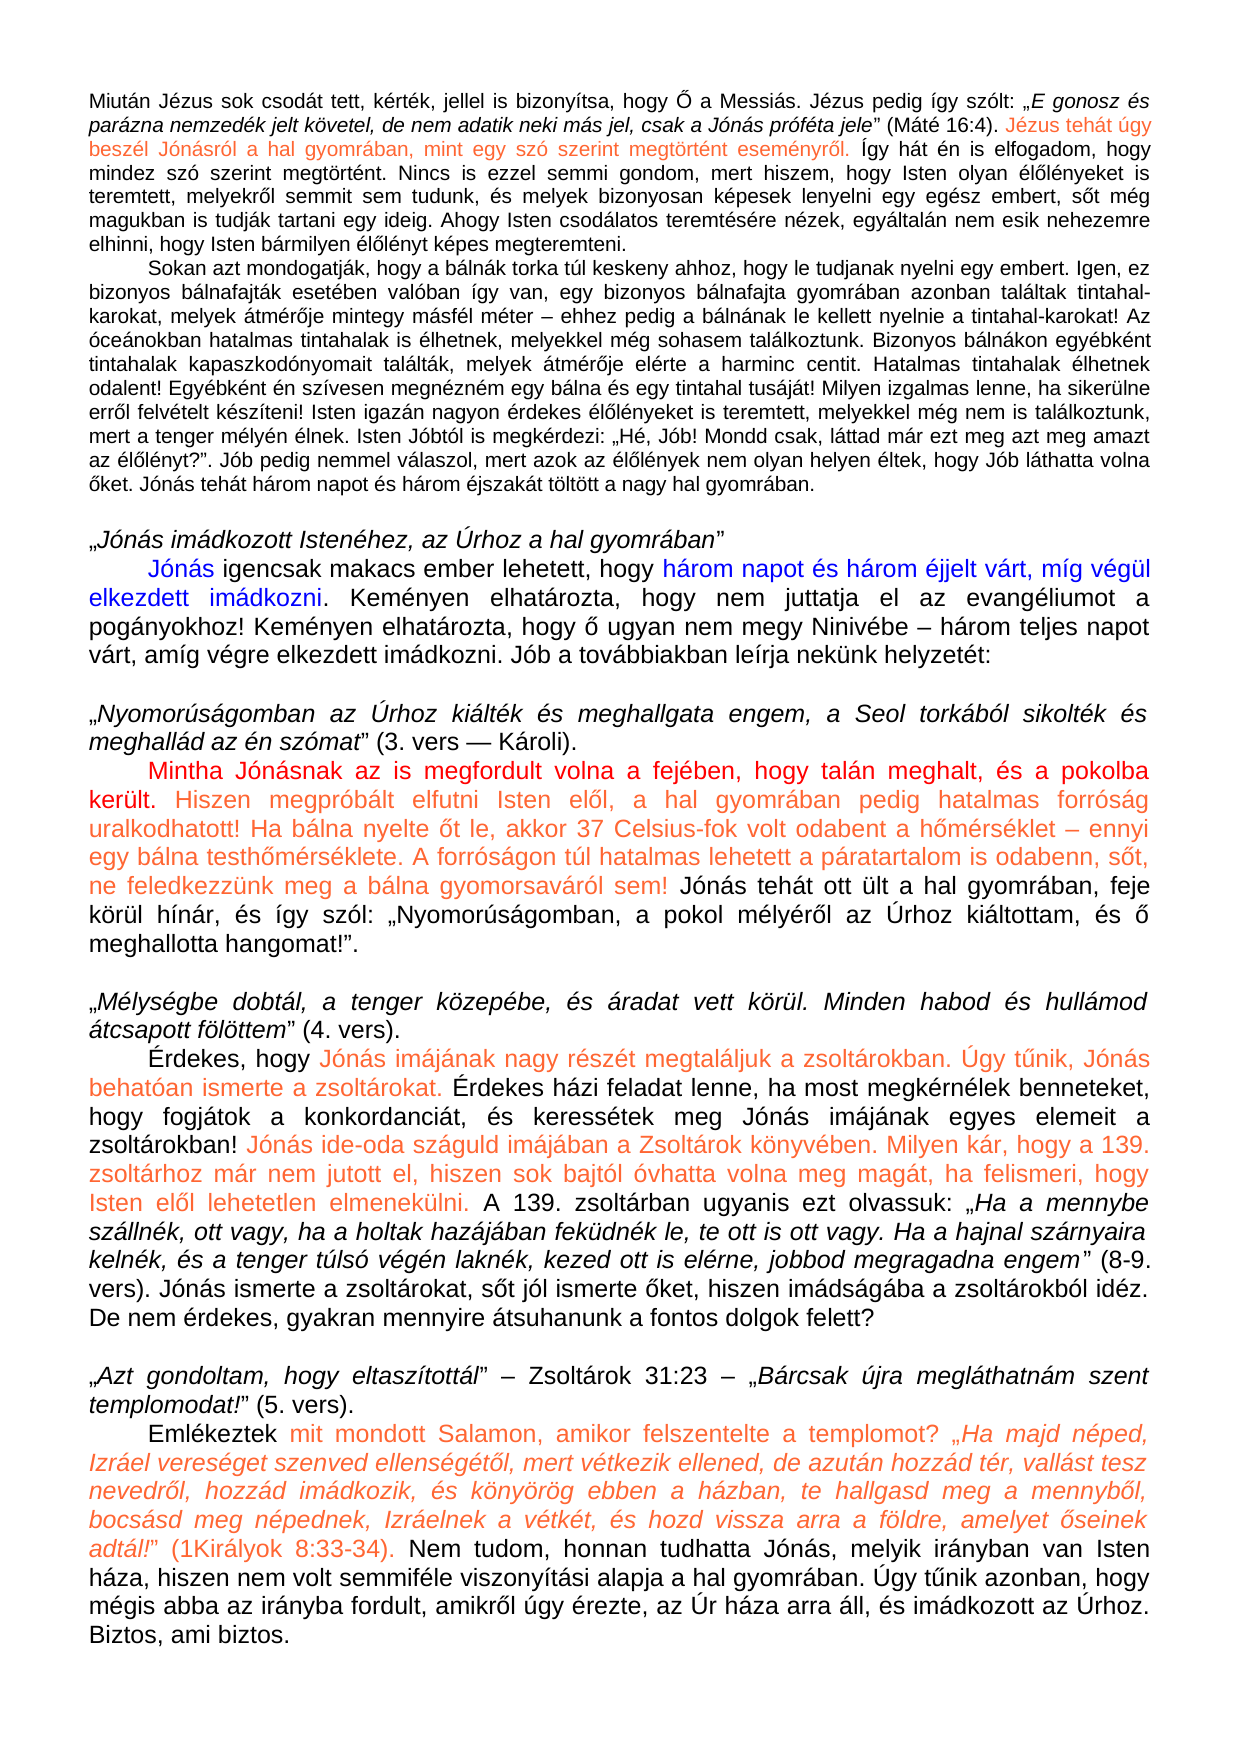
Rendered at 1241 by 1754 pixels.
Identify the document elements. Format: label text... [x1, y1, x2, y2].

text Emlékeztek mit mondott Salamon, amikor felszentelte a templomot? „Ha majd néped, Izráel vereséget szenved ellenségétől, mert vétkezik ellened, de azután hozzád tér, vallást tesz nevedről, hozzád imádkozik, és könyörög ebben a házban, te hallgasd meg a mennyből, bocsásd meg népednek, Izráelnek a vétkét, és hozd vissza arra a földre, amelyet őseinek adtál!” (1Királyok 8:33-34). Nem tudom, honnan tudhatta Jónás, melyik irányban van Isten háza, hiszen nem volt semmiféle viszonyítási alapja a hal gyomrában. Úgy tűnik azonban, hogy mégis abba az irányba fordult, amikről úgy érezte, az Úr háza arra áll, és imádkozott az Úrhoz. Biztos, ami biztos. [88, 1419, 1152, 1649]
text „Azt gondoltam, hogy eltaszítottál” – Zsoltárok 31:23 – „Bárcsak újra megláthatnám szent templomodat!” (5. vers). [88, 1361, 1152, 1419]
text Érdekes, hogy Jónás imájának nagy részét megtaláljuk a zsoltárokban. Úgy tűnik, Jónás behatóan ismerte a zsoltárokat. Érdekes házi feladat lenne, ha most megkérnélek benneteket, hogy fogjátok a konkordanciát, és keressétek meg Jónás imájának egyes elemeit a zsoltárokban! Jónás ide-oda száguld imájában a Zsoltárok könyvében. Milyen kár, hogy a 139. zsoltárhoz már nem jutott el, hiszen sok bajtól óvhatta volna meg magát, ha felismeri, hogy Isten elől lehetetlen elmenekülni. A 139. zsoltárban ugyanis ezt olvassuk: „Ha a mennybe szállnék, ott vagy, ha a holtak hazájában feküdnék le, te ott is ott vagy. Ha a hajnal szárnyaira kelnék, és a tenger túlsó végén laknék, kezed ott is elérne, jobbod megragadna engem” (8-9. vers). Jónás ismerte a zsoltárokat, sőt jól ismerte őket, hiszen imádságába a zsoltárokból idéz. De nem érdekes, gyakran mennyire átsuhanunk a fontos dolgok felett? [88, 1044, 1152, 1332]
text „Nyomorúságomban az Úrhoz kiálték és meghallgata engem, a Seol torkából sikolték és meghallád az én szómat” (3. vers ― Károli). [88, 698, 1152, 756]
text Sokan azt mondogatják, hogy a bálnák torka túl keskeny ahhoz, hogy le tudjanak nyelni egy embert. Igen, ez bizonyos bálnafajták esetében valóban így van, egy bizonyos bálnafajta gyomrában azonban találtak tintahal-karokat, melyek átmérője mintegy másfél méter – ehhez pedig a bálnának le kellett nyelnie a tintahal-karokat! Az óceánokban hatalmas tintahalak is élhetnek, melyekkel még sohasem találkoztunk. Bizonyos bálnákon egyébként tintahalak kapaszkodónyomait találták, melyek átmérője elérte a harminc centit. Hatalmas tintahalak élhetnek odalent! Egyébként én szívesen megnézném egy bálna és egy tintahal tusáját! Milyen izgalmas lenne, ha sikerülne erről felvételt készíteni! Isten igazán nagyon érdekes élőlényeket is teremtett, melyekkel még nem is találkoztunk, mert a tenger mélyén élnek. Isten Jóbtól is megkérdezi: „Hé, Jób! Mondd csak, láttad már ezt meg azt meg amazt az élőlényt?”. Jób pedig nemmel válaszol, mert azok az élőlények nem olyan helyen éltek, hogy Jób láthatta volna őket. Jónás tehát három napot és három éjszakát töltött a nagy hal gyomrában. [88, 256, 1152, 496]
text „Mélységbe dobtál, a tenger közepébe, és áradat vett körül. Minden habod és hullámod átcsapott fölöttem” (4. vers). [88, 987, 1152, 1044]
text Jónás igencsak makacs ember lehetett, hogy három napot és három éjjelt várt, míg végül elkezdett imádkozni. Keményen elhatározta, hogy nem juttatja el az evangéliumot a pogányokhoz! Keményen elhatározta, hogy ő ugyan nem megy Ninivébe – három teljes napot várt, amíg végre elkezdett imádkozni. Jób a továbbiakban leírja nekünk helyzetét: [88, 554, 1152, 669]
text Miután Jézus sok csodát tett, kérték, jellel is bizonyítsa, hogy Ő a Messiás. Jézus pedig így szólt: „E gonosz és parázna nemzedék jelt követel, de nem adatik neki más jel, csak a Jónás próféta jele” (Máté 16:4). Jézus tehát úgy beszél Jónásról a hal gyomrában, mint egy szó szerint megtörtént eseményről. Így hát én is elfogadom, hogy mindez szó szerint megtörtént. Nincs is ezzel semmi gondom, mert hiszem, hogy Isten olyan élőlényeket is teremtett, melyekről semmit sem tudunk, és melyek bizonyosan képesek lenyelni egy egész embert, sőt még magukban is tudják tartani egy ideig. Ahogy Isten csodálatos teremtésére nézek, egyáltalán nem esik nehezemre elhinni, hogy Isten bármilyen élőlényt képes megteremteni. [88, 88, 1152, 256]
text Mintha Jónásnak az is megfordult volna a fejében, hogy talán meghalt, és a pokolba került. Hiszen megpróbált elfutni Isten elől, a hal gyomrában pedig hatalmas forróság uralkodhatott! Ha bálna nyelte őt le, akkor 37 Celsius-fok volt odabent a hőmérséklet – ennyi egy bálna testhőmérséklete. A forróságon túl hatalmas lehetett a páratartalom is odabenn, sőt, ne feledkezzünk meg a bálna gyomorsaváról sem! Jónás tehát ott ült a hal gyomrában, feje körül hínár, és így szól: „Nyomorúságomban, a pokol mélyéről az Úrhoz kiáltottam, és ő meghallotta hangomat!”. [88, 756, 1152, 957]
text „Jónás imádkozott Istenéhez, az Úrhoz a hal gyomrában” [88, 525, 1152, 554]
